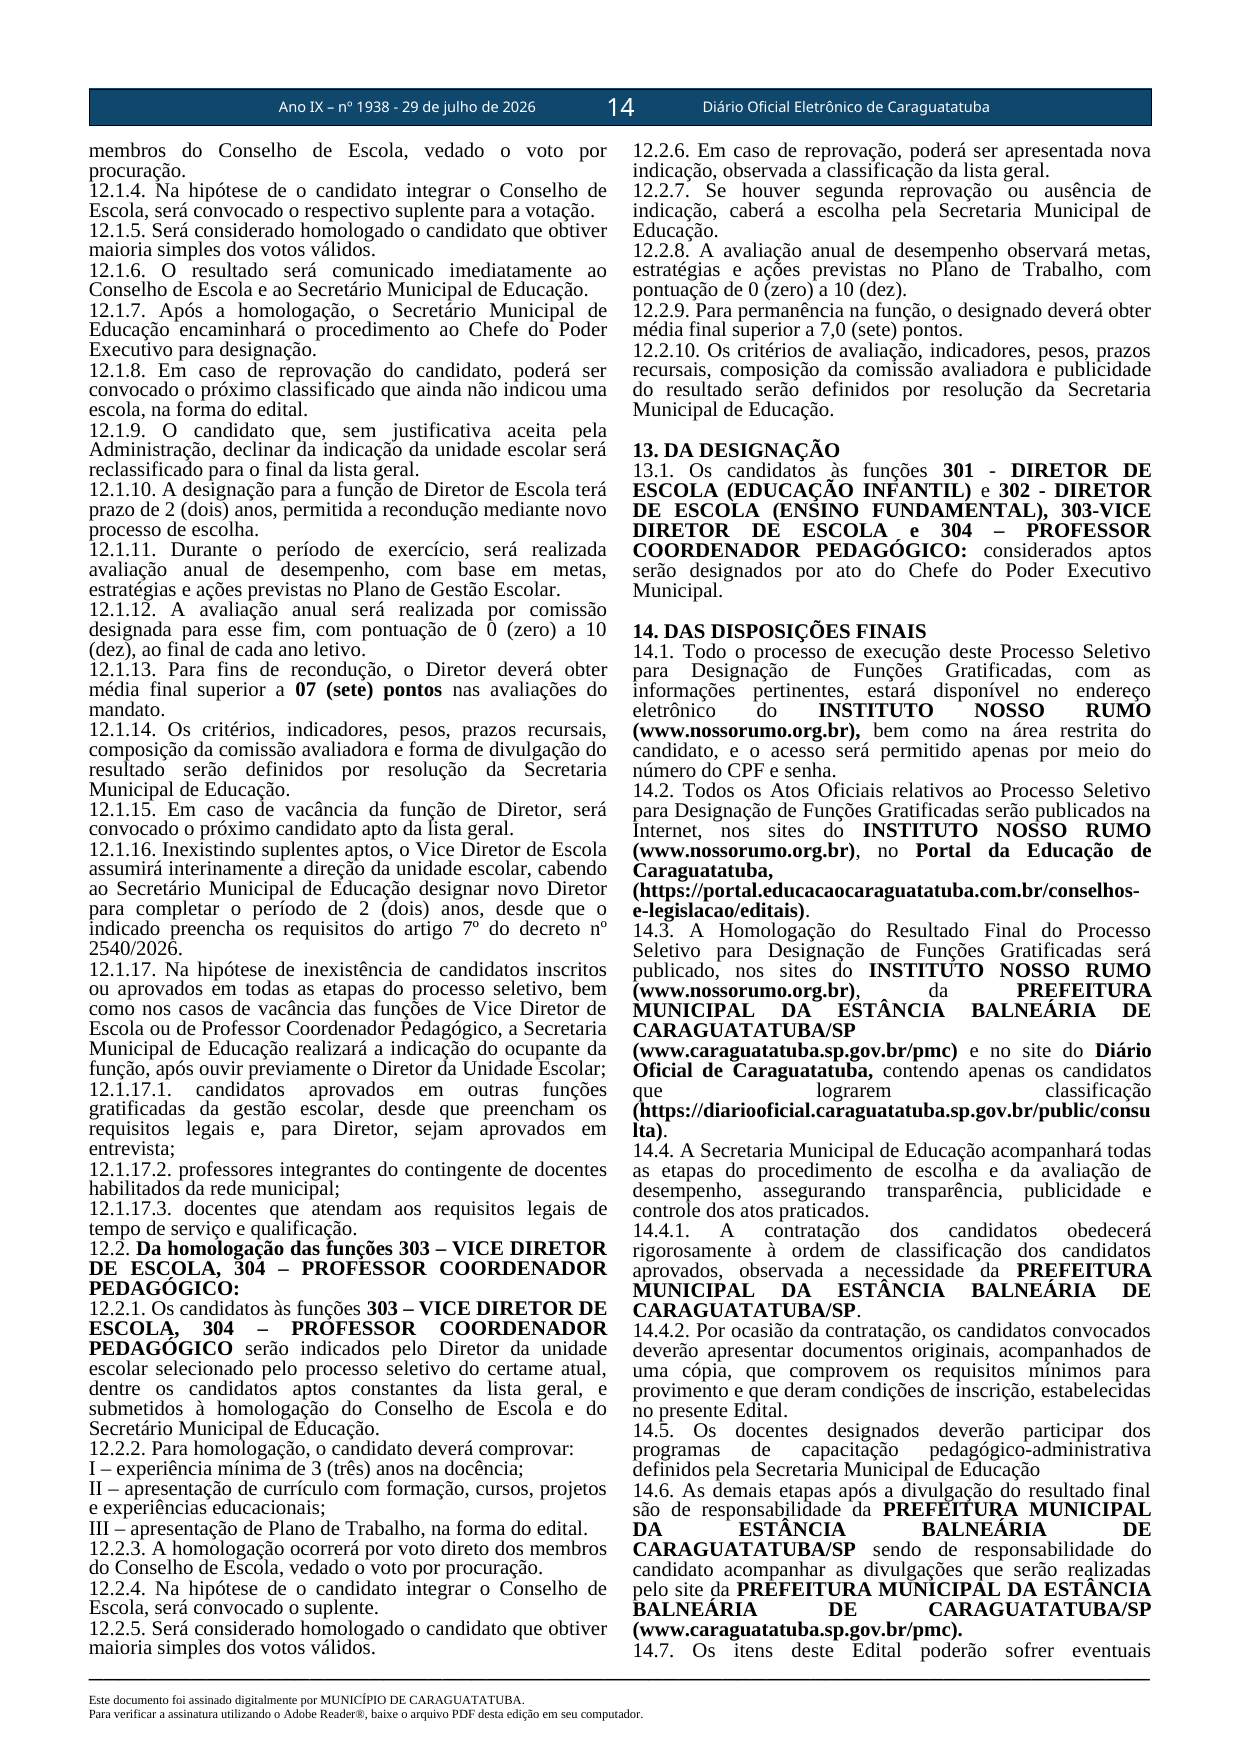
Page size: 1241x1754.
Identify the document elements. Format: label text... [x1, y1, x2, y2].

text 14.7. Os itens deste Edital poderão sofrer eventuais [632, 1641, 1152, 1661]
text 12.1.7. Após a homologação, o Secretário Municipal de Educação encaminhará o procedimento ao Chefe do Poder Executivo para designação. [88, 301, 608, 361]
text 14.5. Os docentes designados deverão participar dos programas de capacitação pedagógico-administrativa definidos pela Secretaria Municipal de Educação [632, 1422, 1152, 1481]
text 14. DAS DISPOSIÇÕES FINAIS [632, 622, 1152, 642]
text 12.1.4. Na hipótese de o candidato integrar o Conselho de Escola, será convocado o respectivo suplente para a votação. [88, 182, 608, 222]
text 12.1.15. Em caso de vacância da função de Diretor, será convocado o próximo candidato apto da lista geral. [88, 801, 608, 840]
text 12.1.14. Os critérios, indicadores, pesos, prazos recursais, composição da comissão avaliadora e forma de divulgação do resultado serão definidos por resolução da Secretaria Municipal de Educação. [88, 721, 608, 801]
text I – experiência mínima de 3 (três) anos na docência; [88, 1459, 608, 1479]
text 12.2.1. Os candidatos às funções 303 – VICE DIRETOR DE ESCOLA, 304 – PROFESSOR COORDENADOR PEDAGÓGICO serão indicados pelo Diretor da unidade escolar selecionado pelo processo seletivo do certame atual, dentre os candidatos aptos constantes da lista geral, e submetidos à homologação do Conselho de Escola e do Secretário Municipal de Educação. [88, 1300, 608, 1440]
text 12.1.10. A designação para a função de Diretor de Escola terá prazo de 2 (dois) anos, permitida a recondução mediante novo processo de escolha. [88, 481, 608, 541]
text II – apresentação de currículo com formação, cursos, projetos e experiências educacionais; [88, 1479, 608, 1519]
text 14.4.2. Por ocasião da contratação, os candidatos convocados deverão apresentar documentos originais, acompanhados de uma cópia, que comprovem os requisitos mínimos para provimento e que deram condições de inscrição, estabelecidas no presente Edital. [632, 1322, 1152, 1422]
text 12.1.17.1. candidatos aprovados em outras funções gratificadas da gestão escolar, desde que preencham os requisitos legais e, para Diretor, sejam aprovados em entrevista; [88, 1080, 608, 1160]
text 12.1.9. O candidato que, sem justificativa aceita pela Administração, declinar da indicação da unidade escolar será reclassificado para o final da lista geral. [88, 421, 608, 481]
text 14.3. A Homologação do Resultado Final do Processo Seletivo para Designação de Funções Gratificadas será publicado, nos sites do INSTITUTO NOSSO RUMO (www.nossorumo.org.br), da PREFEITURA MUNICIPAL DA ESTÂNCIA BALNEÁRIA DE CARAGUATATUBA/SP (www.caraguatatuba.sp.gov.br/pmc) e no site do Diário Oficial de Caraguatatuba, contendo apenas os candidatos que lograrem classificação (https://diariooficial.caraguatatuba.sp.gov.br/public/consulta). [632, 922, 1152, 1142]
text 14.4. A Secretaria Municipal de Educação acompanhará todas as etapas do procedimento de escolha e da avaliação de desempenho, assegurando transparência, publicidade e controle dos atos praticados. [632, 1142, 1152, 1222]
text 12.1.17.2. professores integrantes do contingente de docentes habilitados da rede municipal; [88, 1160, 608, 1200]
text 12.1.12. A avaliação anual será realizada por comissão designada para esse fim, com pontuação de 0 (zero) a 10 (dez), ao final de cada ano letivo. [88, 601, 608, 661]
text 12.2.7. Se houver segunda reprovação ou ausência de indicação, caberá a escolha pela Secretaria Municipal de Educação. [632, 182, 1152, 242]
text 12.1.8. Em caso de reprovação do candidato, poderá ser convocado o próximo classificado que ainda não indicou uma escola, na forma do edital. [88, 361, 608, 421]
text 12.2.5. Será considerado homologado o candidato que obtiver maioria simples dos votos válidos. [88, 1619, 608, 1659]
text 13. DA DESIGNAÇÃO [632, 442, 1152, 462]
text 12.1.5. Será considerado homologado o candidato que obtiver maioria simples dos votos válidos. [88, 222, 608, 261]
text 12.1.16. Inexistindo suplentes aptos, o Vice Diretor de Escola assumirá interinamente a direção da unidade escolar, cabendo ao Secretário Municipal de Educação designar novo Diretor para completar o período de 2 (dois) anos, desde que o indicado preencha os requisitos do artigo 7º do decreto nº 2540/2026. [88, 840, 608, 960]
text 14.1. Todo o processo de execução deste Processo Seletivo para Designação de Funções Gratificadas, com as informações pertinentes, estará disponível no endereço eletrônico do INSTITUTO NOSSO RUMO (www.nossorumo.org.br), bem como na área restrita do candidato, e o acesso será permitido apenas por meio do número do CPF e senha. [632, 642, 1152, 782]
text 14.6. As demais etapas após a divulgação do resultado final são de responsabilidade da PREFEITURA MUNICIPAL DA ESTÂNCIA BALNEÁRIA DE CARAGUATATUBA/SP sendo de responsabilidade do candidato acompanhar as divulgações que serão realizadas pelo site da PREFEITURA MUNICIPAL DA ESTÂNCIA BALNEÁRIA DE CARAGUATATUBA/SP (www.caraguatatuba.sp.gov.br/pmc). [632, 1481, 1152, 1641]
text 12.2.6. Em caso de reprovação, poderá ser apresentada nova indicação, observada a classificação da lista geral. [632, 142, 1152, 182]
text 12.1.11. Durante o período de exercício, será realizada avaliação anual de desempenho, com base em metas, estratégias e ações previstas no Plano de Gestão Escolar. [88, 541, 608, 601]
text 12.2.10. Os critérios de avaliação, indicadores, pesos, prazos recursais, composição da comissão avaliadora e publicidade do resultado serão definidos por resolução da Secretaria Municipal de Educação. [632, 341, 1152, 421]
text 12.1.13. Para fins de recondução, o Diretor deverá obter média final superior a 07 (sete) pontos nas avaliações do mandato. [88, 661, 608, 721]
text 12.2.8. A avaliação anual de desempenho observará metas, estratégias e ações previstas no Plano de Trabalho, com pontuação de 0 (zero) a 10 (dez). [632, 242, 1152, 301]
text 14.2. Todos os Atos Oficiais relativos ao Processo Seletivo para Designação de Funções Gratificadas serão publicados na Internet, nos sites do INSTITUTO NOSSO RUMO (www.nossorumo.org.br), no Portal da Educação de Caraguatatuba, (https://portal.educacaocaraguatatuba.com.br/conselhos-e-legislacao/editais). [632, 782, 1152, 922]
text 12.2.4. Na hipótese de o candidato integrar o Conselho de Escola, será convocado o suplente. [88, 1579, 608, 1619]
text 12.2. Da homologação das funções 303 – VICE DIRETOR DE ESCOLA, 304 – PROFESSOR COORDENADOR PEDAGÓGICO: [88, 1240, 608, 1300]
text 13.1. Os candidatos às funções 301 - DIRETOR DE ESCOLA (EDUCAÇÃO INFANTIL) e 302 - DIRETOR DE ESCOLA (ENSINO FUNDAMENTAL), 303-VICE DIRETOR DE ESCOLA e 304 – PROFESSOR COORDENADOR PEDAGÓGICO: considerados aptos serão designados por ato do Chefe do Poder Executivo Municipal. [632, 462, 1152, 602]
text 12.2.2. Para homologação, o candidato deverá comprovar: [88, 1440, 608, 1459]
text 12.2.3. A homologação ocorrerá por voto direto dos membros do Conselho de Escola, vedado o voto por procuração. [88, 1539, 608, 1579]
text 12.1.17. Na hipótese de inexistência de candidatos inscritos ou aprovados em todas as etapas do processo seletivo, bem como nos casos de vacância das funções de Vice Diretor de Escola ou de Professor Coordenador Pedagógico, a Secretaria Municipal de Educação realizará a indicação do ocupante da função, após ouvir previamente o Diretor da Unidade Escolar; [88, 960, 608, 1080]
text 12.1.17.3. docentes que atendam aos requisitos legais de tempo de serviço e qualificação. [88, 1200, 608, 1240]
text membros do Conselho de Escola, vedado o voto por procuração. [88, 142, 608, 182]
text 12.1.6. O resultado será comunicado imediatamente ao Conselho de Escola e ao Secretário Municipal de Educação. [88, 261, 608, 301]
text III – apresentação de Plano de Trabalho, na forma do edital. [88, 1519, 608, 1539]
text 12.2.9. Para permanência na função, o designado deverá obter média final superior a 7,0 (sete) pontos. [632, 301, 1152, 341]
text 14.4.1. A contratação dos candidatos obedecerá rigorosamente à ordem de classificação dos candidatos aprovados, observada a necessidade da PREFEITURA MUNICIPAL DA ESTÂNCIA BALNEÁRIA DE CARAGUATATUBA/SP. [632, 1222, 1152, 1322]
